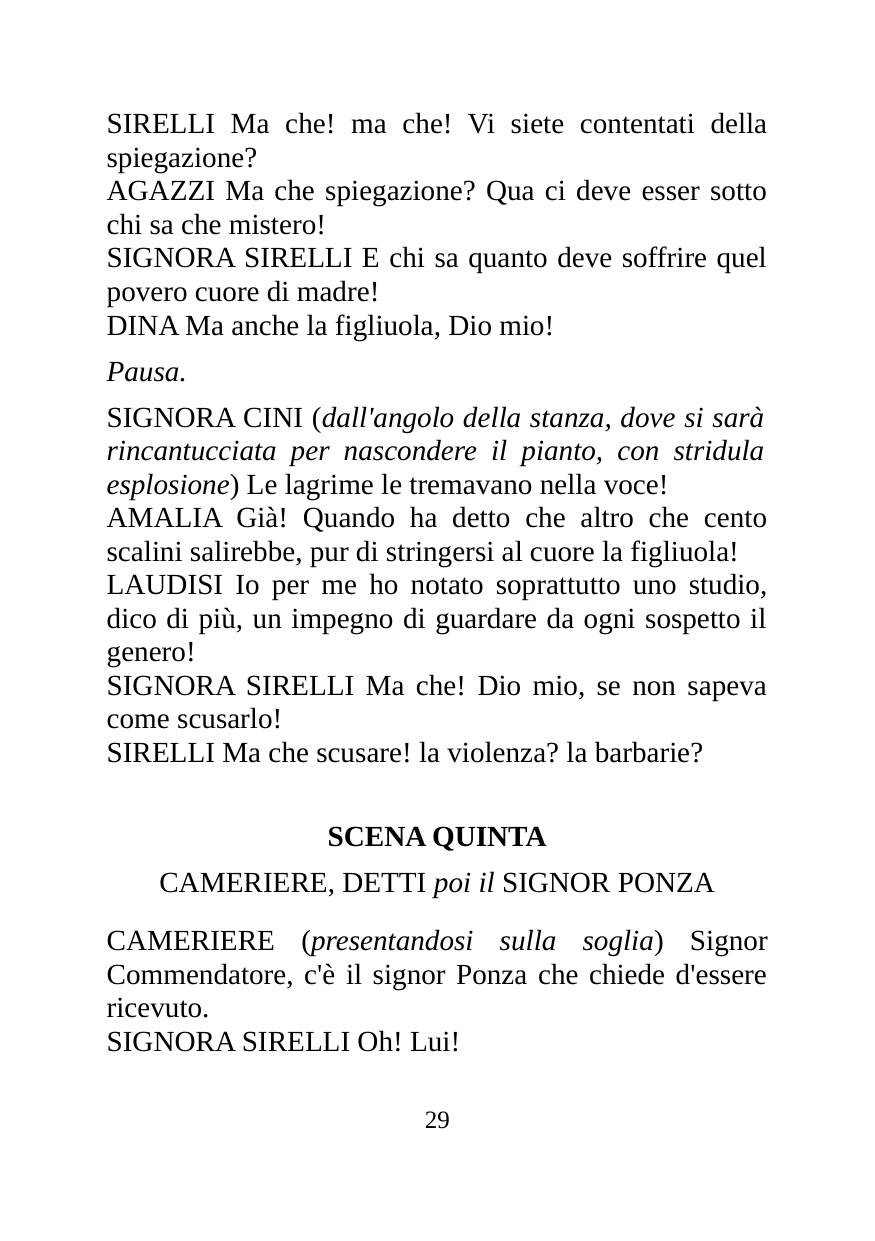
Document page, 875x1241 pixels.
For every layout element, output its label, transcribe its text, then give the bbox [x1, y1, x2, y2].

text LAUDISI Io per me ho notato soprattutto uno studio, dico di più, un impegno di guardare da ogni sospetto il genero! [106, 567, 768, 668]
text SIGNORA CINI (dall'angolo della stanza, dove si sarà rincantucciata per nascondere il pianto, con stridula esplosione) Le lagrime le tremavano nella voce! [106, 400, 768, 500]
text SIRELLI Ma che scusare! la violenza? la barbarie? [106, 735, 768, 769]
text AMALIA Già! Quando ha detto che altro che cento scalini salirebbe, pur di stringersi al cuore la figliuola! [106, 500, 768, 567]
text SIGNORA SIRELLI E chi sa quanto deve soffrire quel povero cuore di madre! [106, 241, 768, 308]
text CAMERIERE, DETTI poi il SIGNOR PONZA [106, 865, 768, 898]
text SIGNORA SIRELLI Oh! Lui! [106, 1024, 768, 1057]
text SCENA QUINTA [106, 819, 768, 852]
text CAMERIERE (presentandosi sulla soglia) Signor Commendatore, c'è il signor Ponza che chiede d'essere ricevuto. [106, 923, 768, 1024]
text Pausa. [106, 354, 768, 387]
text DINA Ma anche la figliuola, Dio mio! [106, 308, 768, 341]
text SIRELLI Ma che! ma che! Vi siete contentati della spiegazione? [106, 106, 768, 173]
text SIGNORA SIRELLI Ma che! Dio mio, se non sapeva come scusarlo! [106, 668, 768, 735]
text AGAZZI Ma che spiegazione? Qua ci deve esser sotto chi sa che mistero! [106, 173, 768, 241]
